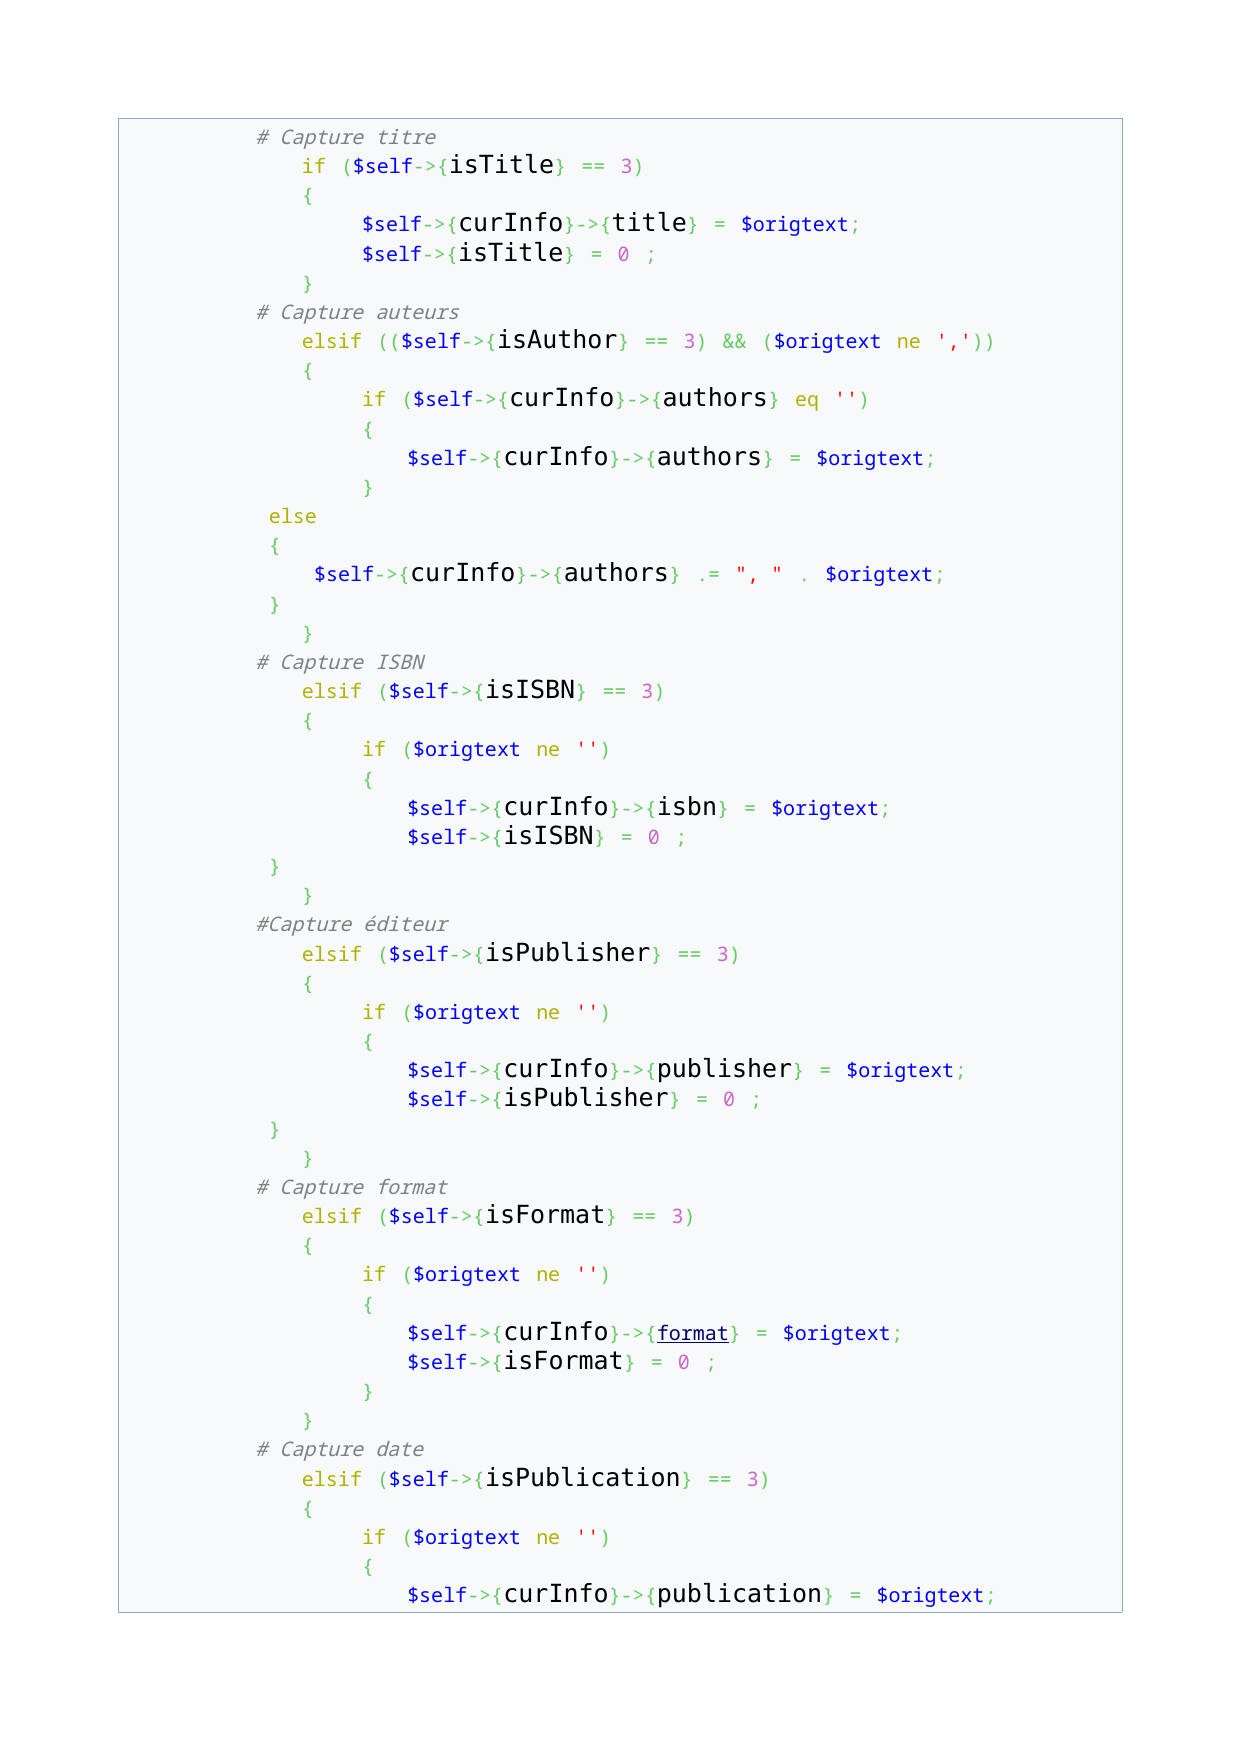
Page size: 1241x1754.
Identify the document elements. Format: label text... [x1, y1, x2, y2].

table_header # Capture titre if ($self->{isTitle} == 3) { $self->{curInfo}->{title} = $origtext; $self->{isTitle} = 0 ; } # Capture auteurs elsif (($self->{isAuthor} == 3) && ($origtext ne ',')) { if ($self->{curInfo}->{authors} eq '') { $self->{curInfo}->{authors} = $origtext; } else { $self->{curInfo}->{authors} .= ", " . $origtext; } } # Capture ISBN elsif ($self->{isISBN} == 3) { if ($origtext ne '') { $self->{curInfo}->{isbn} = $origtext; $self->{isISBN} = 0 ; } } #Capture éditeur elsif ($self->{isPublisher} == 3) { if ($origtext ne '') { $self->{curInfo}->{publisher} = $origtext; $self->{isPublisher} = 0 ; } } # Capture format elsif ($self->{isFormat} == 3) { if ($origtext ne '') { $self->{curInfo}->{format} = $origtext; $self->{isFormat} = 0 ; } } # Capture date elsif ($self->{isPublication} == 3) { if ($origtext ne '') { $self->{curInfo}->{publication} = $origtext; [119, 119, 1122, 1612]
